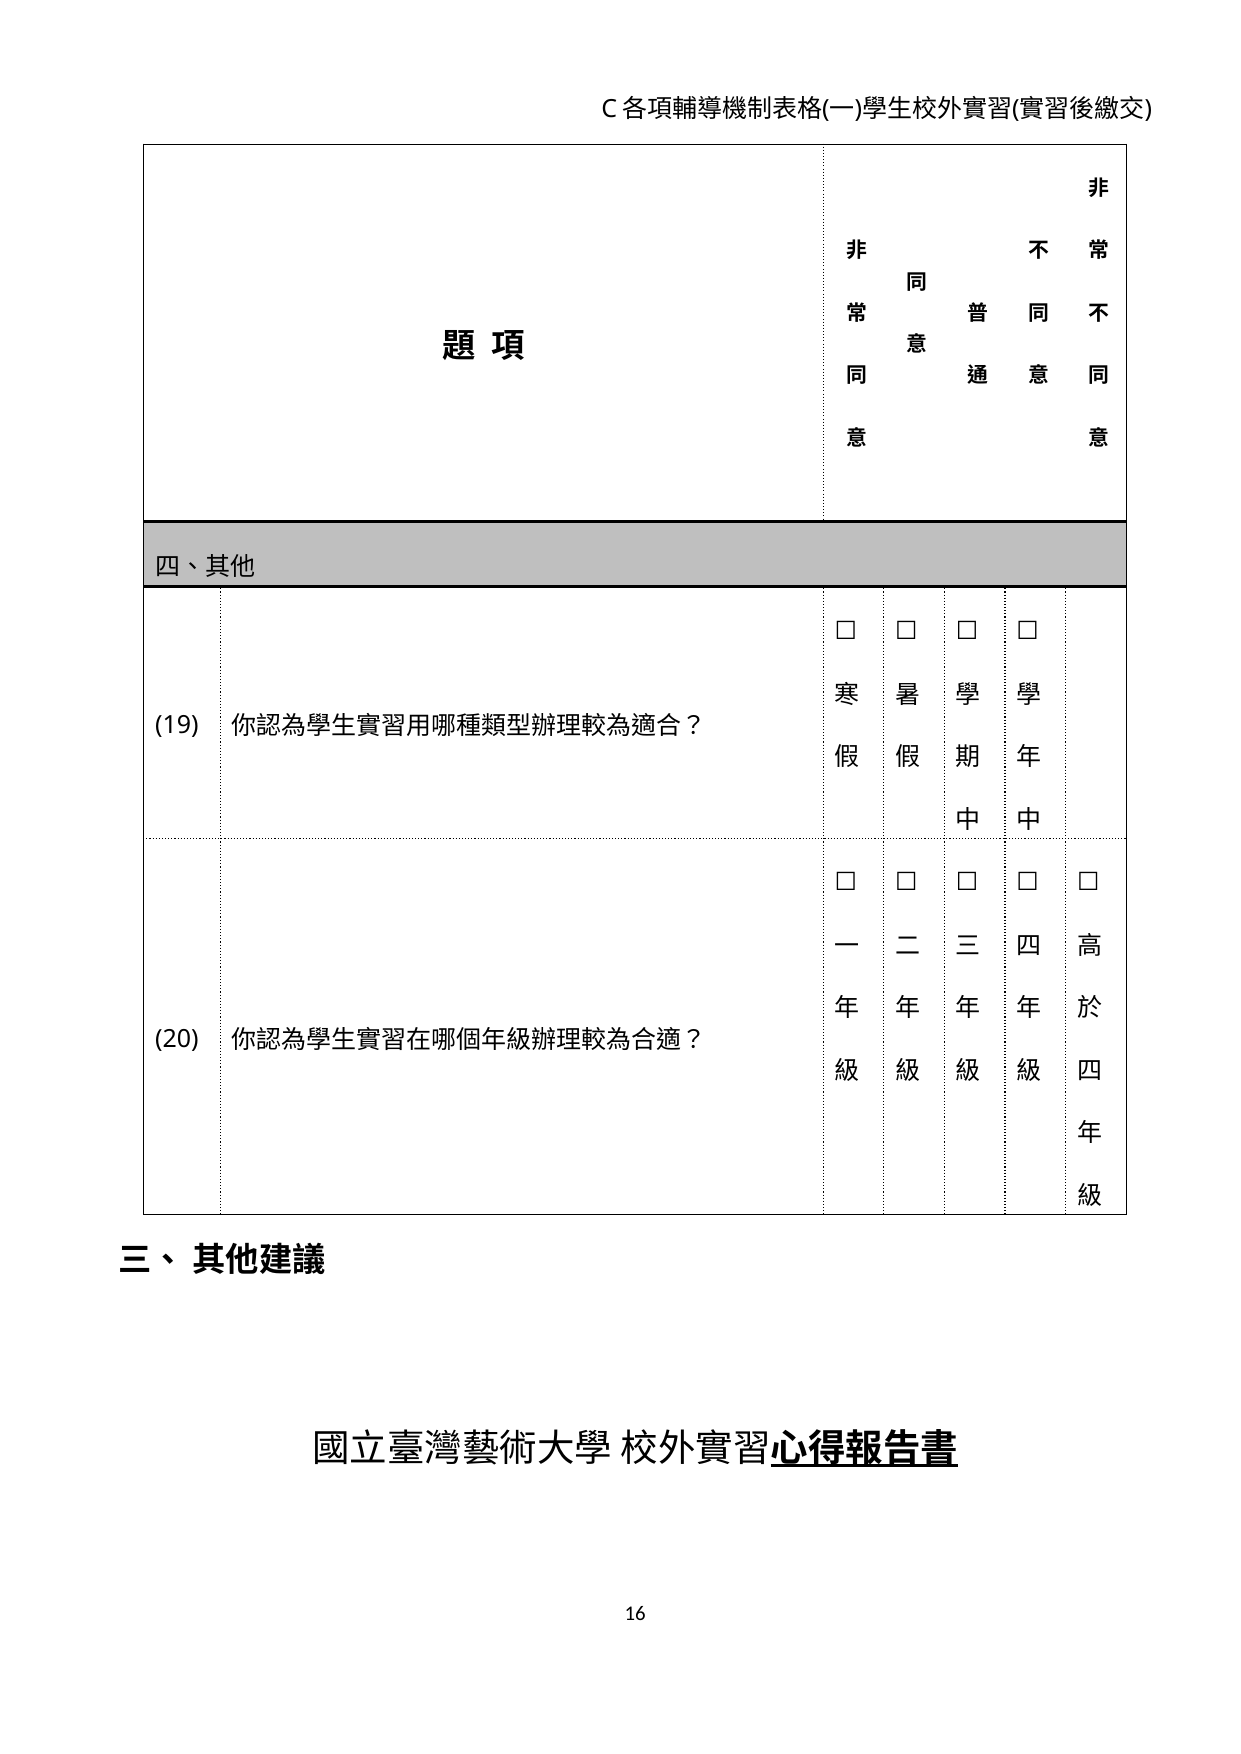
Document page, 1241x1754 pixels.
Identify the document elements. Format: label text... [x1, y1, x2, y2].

table_cell (19) [144, 588, 220, 838]
table_cell ☐ 四 年 級 [1005, 838, 1066, 1214]
table_cell 四、其他 [144, 523, 1126, 585]
table_cell ☐ 暑 假 [884, 588, 944, 838]
table_cell ☐ 高 於 四 年 級 [1066, 838, 1126, 1214]
table_cell ☐ 寒假 [823, 588, 884, 838]
table_cell 你認為學生實習用哪種類型辦理較為適合？ [220, 588, 823, 838]
table_cell ☐ 學 年 中 [1005, 588, 1066, 838]
table_header 普通 [944, 145, 1005, 519]
table_cell ☐ 一 年級 [823, 838, 884, 1214]
text 國立臺灣藝術大學 校外實習心得報告書 [118, 1403, 1152, 1465]
table_header 非常同意 [823, 145, 884, 519]
table_header 不同意 [1005, 145, 1066, 519]
table_cell [1066, 588, 1126, 838]
text 三、 其他建議 [118, 1215, 1152, 1278]
table_cell ☐ 二 年 級 [884, 838, 944, 1214]
table_cell (20) [144, 838, 220, 1214]
table_header 題 項 [144, 145, 823, 519]
table_cell 你認為學生實習在哪個年級辦理較為合適？ [220, 838, 823, 1214]
table_cell ☐ 三 年 級 [944, 838, 1005, 1214]
table_cell ☐ 學 期 中 [944, 588, 1005, 838]
table_header 同意 [884, 145, 944, 519]
table_header 非常不同意 [1066, 145, 1126, 519]
